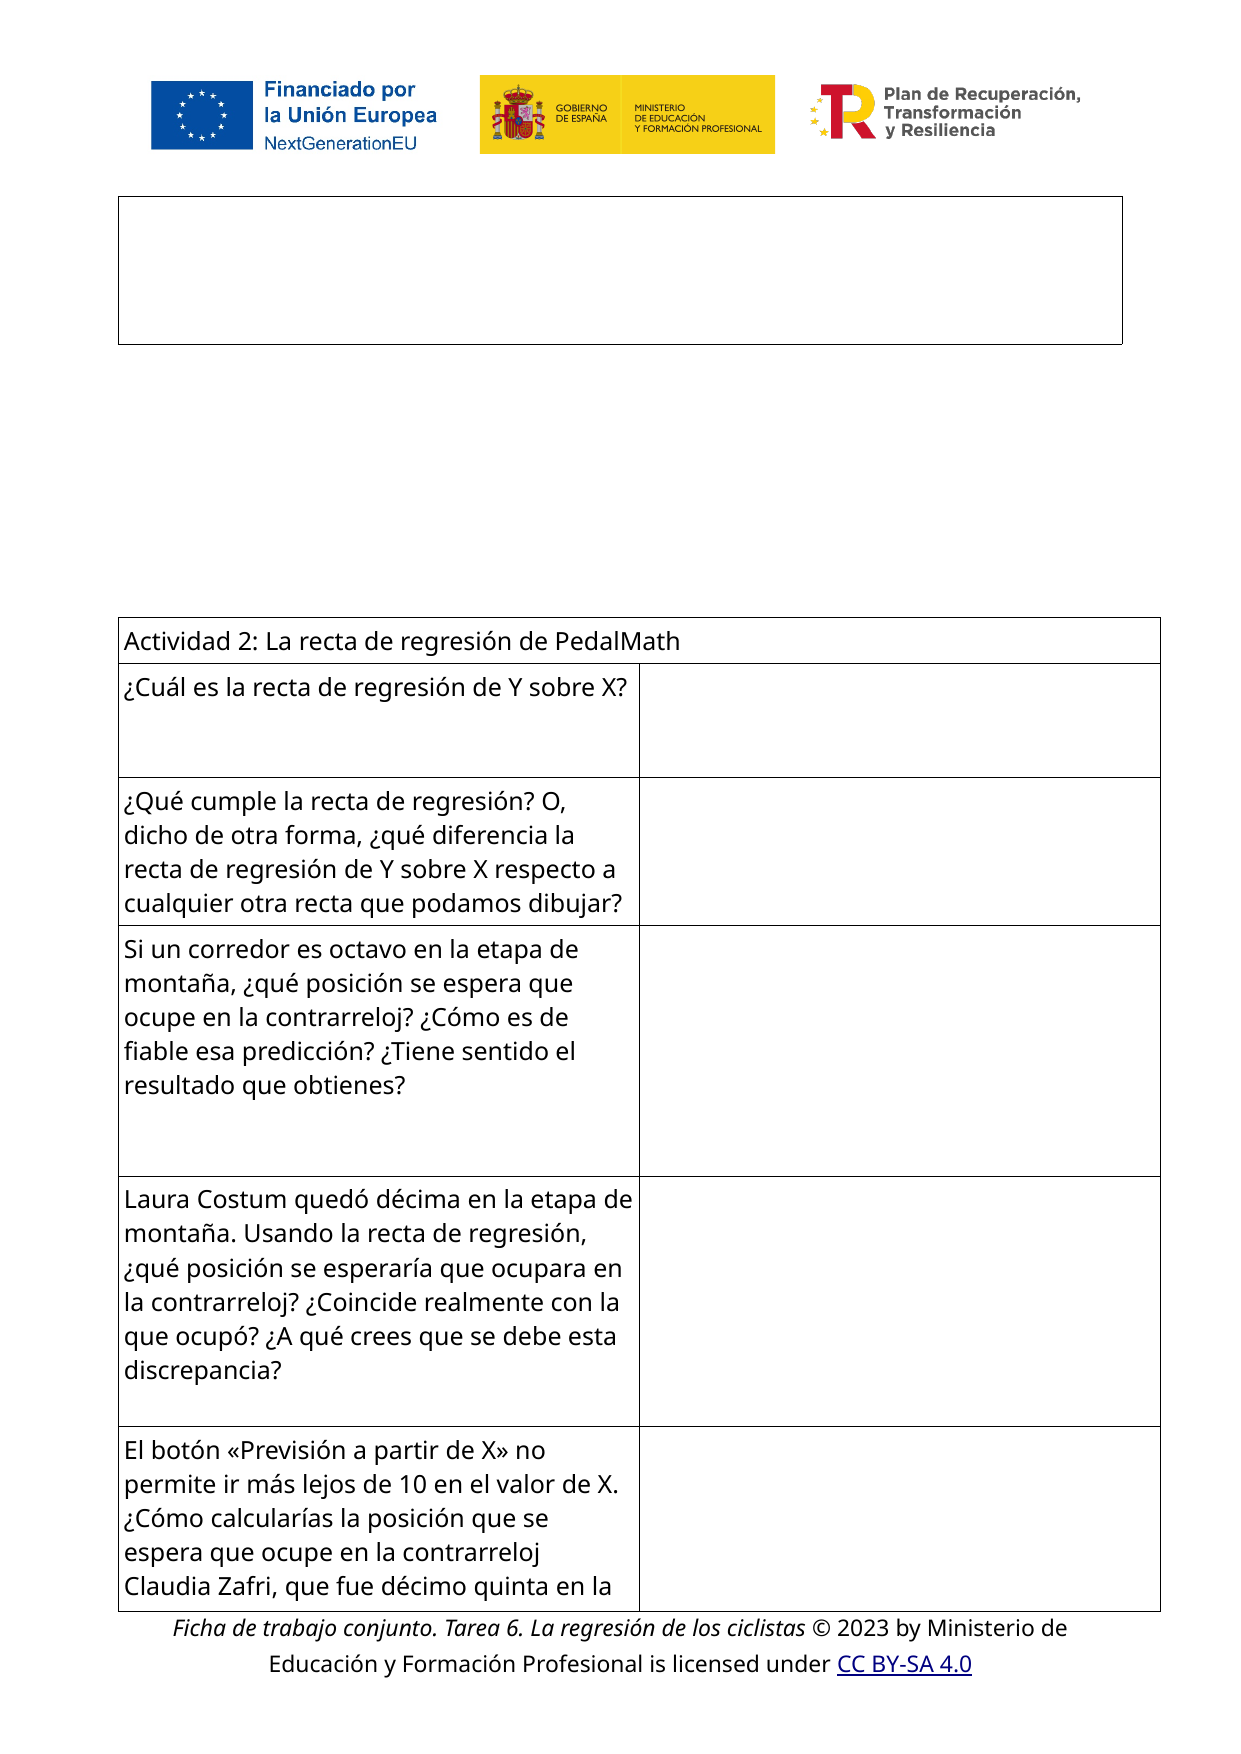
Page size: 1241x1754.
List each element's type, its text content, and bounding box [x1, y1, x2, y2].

table_cell [119, 197, 1122, 344]
table_cell ¿Qué cumple la recta de regresión? O, dicho de otra forma, ¿qué diferencia la recta de regresión de Y sobre X respecto a cualquier otra recta que podamos dibujar? [119, 778, 639, 925]
table_cell Si un corredor es octavo en la etapa de montaña, ¿qué posición se espera que ocupe en la contrarreloj? ¿Cómo es de fiable esa predicción? ¿Tiene sentido el resultado que obtienes? [119, 926, 639, 1176]
table_cell [640, 664, 1160, 777]
table_cell [640, 778, 1160, 925]
table_cell [640, 1427, 1160, 1611]
table_cell [640, 926, 1160, 1176]
table_cell El botón «Previsión a partir de X» no permite ir más lejos de 10 en el valor de X. ¿Cómo calcularías la posición que se espera que ocupe en la contrarreloj Claudia Zafri, que fue décimo quinta en la [119, 1427, 639, 1611]
table_cell ¿Cuál es la recta de regresión de Y sobre X? [119, 664, 639, 777]
table_cell [640, 1177, 1160, 1426]
table_cell Laura Costum quedó décima en la etapa de montaña. Usando la recta de regresión, ¿qué posición se esperaría que ocupara en la contrarreloj? ¿Coincide realmente con la que ocupó? ¿A qué crees que se debe esta discrepancia? [119, 1177, 639, 1426]
table_header Actividad 2: La recta de regresión de PedalMath [119, 618, 1160, 663]
